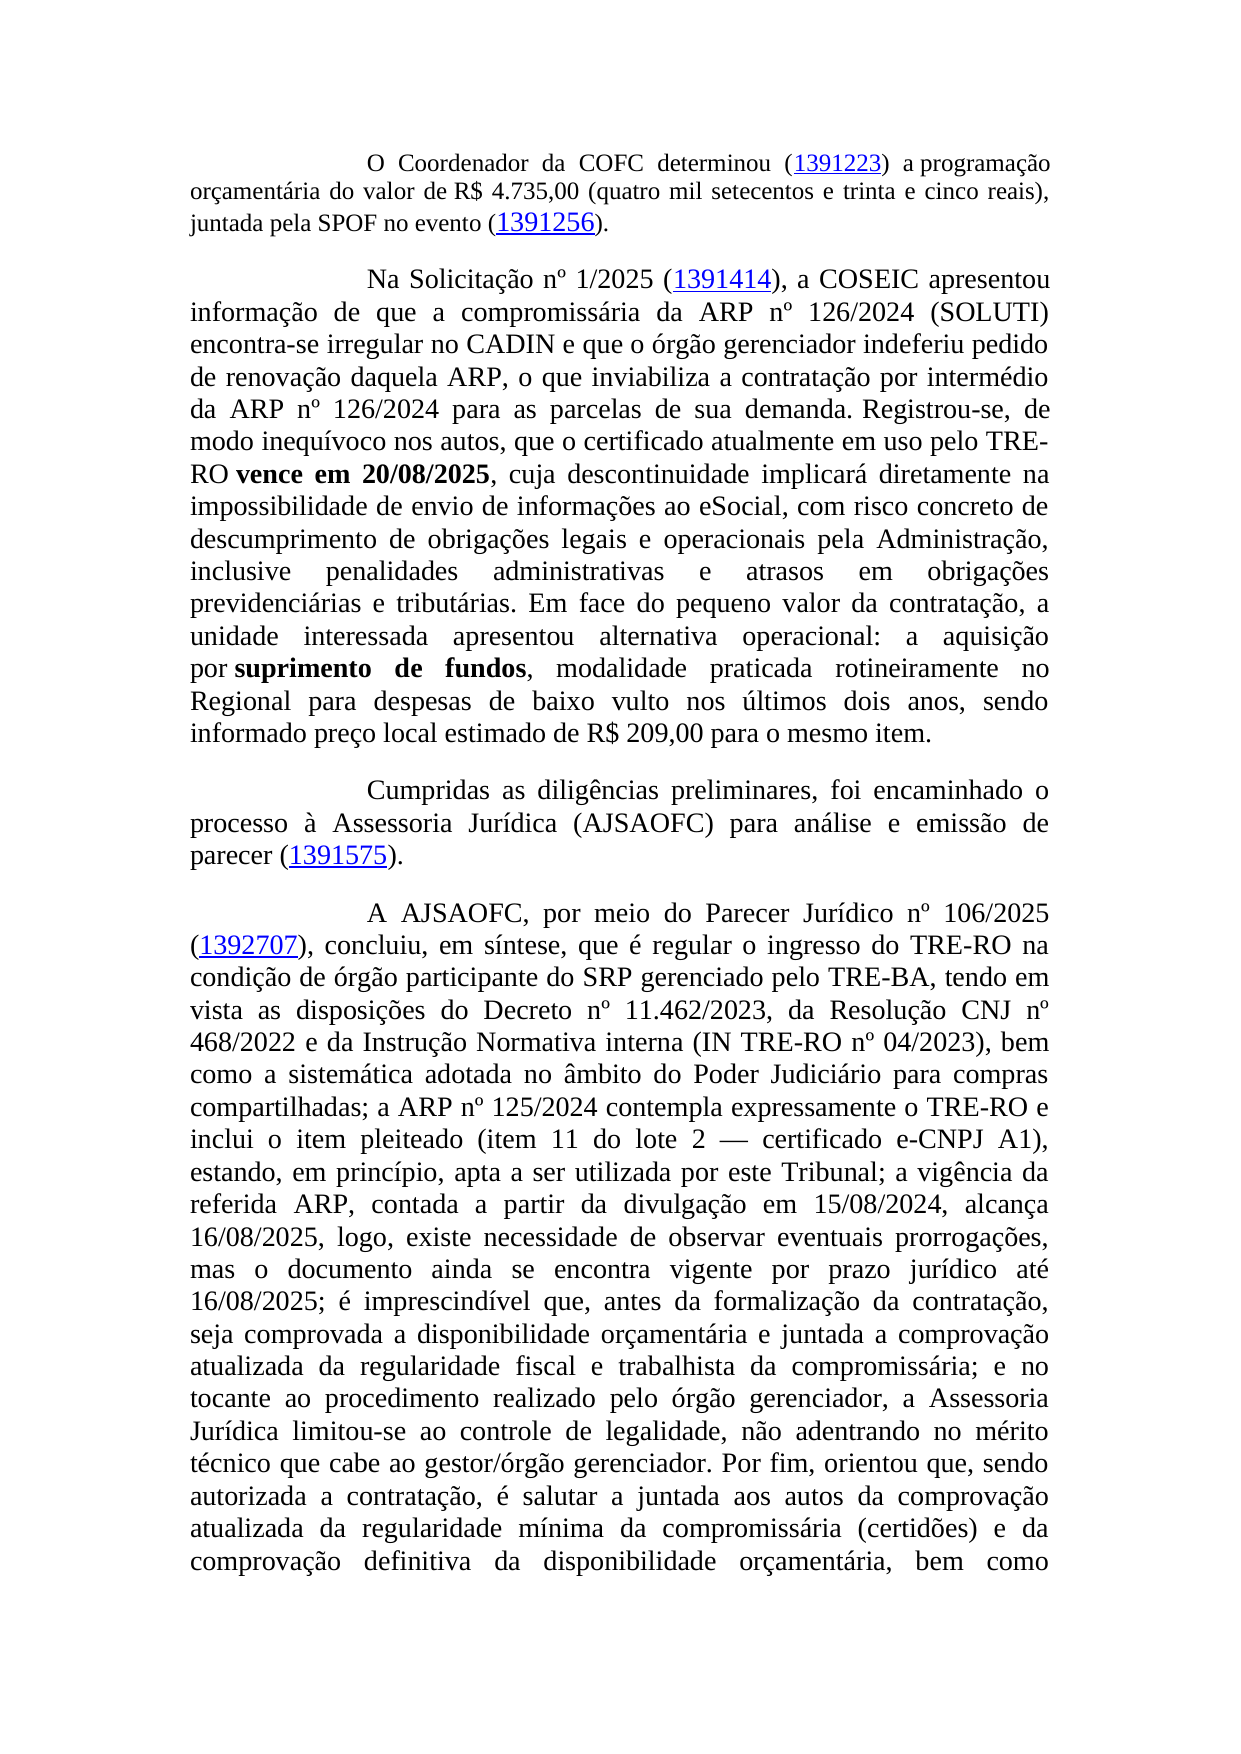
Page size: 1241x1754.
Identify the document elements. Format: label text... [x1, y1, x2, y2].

text Cumpridas as diligências preliminares, foi encaminhado o processo à Assessoria Jurídica (AJSAOFC) para análise e emissão de parecer (1391575). [190, 773, 1051, 871]
text Na Solicitação nº 1/2025 (1391414), a COSEIC apresentou informação de que a compromissária da ARP nº 126/2024 (SOLUTI) encontra-se irregular no CADIN e que o órgão gerenciador indeferiu pedido de renovação daquela ARP, o que inviabiliza a contratação por intermédio da ARP nº 126/2024 para as parcelas de sua demanda. Registrou-se, de modo inequívoco nos autos, que o certificado atualmente em uso pelo TRE-RO vence em 20/08/2025, cuja descontinuidade implicará diretamente na impossibilidade de envio de informações ao eSocial, com risco concreto de descumprimento de obrigações legais e operacionais pela Administração, inclusive penalidades administrativas e atrasos em obrigações previdenciárias e tributárias. Em face do pequeno valor da contratação, a unidade interessada apresentou alternativa operacional: a aquisição por suprimento de fundos, modalidade praticada rotineiramente no Regional para despesas de baixo vulto nos últimos dois anos, sendo informado preço local estimado de R$ 209,00 para o mesmo item. [190, 262, 1051, 748]
text A AJSAOFC, por meio do Parecer Jurídico nº 106/2025 (1392707), concluiu, em síntese, que é regular o ingresso do TRE-RO na condição de órgão participante do SRP gerenciado pelo TRE-BA, tendo em vista as disposições do Decreto nº 11.462/2023, da Resolução CNJ nº 468/2022 e da Instrução Normativa interna (IN TRE-RO nº 04/2023), bem como a sistemática adotada no âmbito do Poder Judiciário para compras compartilhadas; a ARP nº 125/2024 contempla expressamente o TRE-RO e inclui o item pleiteado (item 11 do lote 2 — certificado e-CNPJ A1), estando, em princípio, apta a ser utilizada por este Tribunal; a vigência da referida ARP, contada a partir da divulgação em 15/08/2024, alcança 16/08/2025, logo, existe necessidade de observar eventuais prorrogações, mas o documento ainda se encontra vigente por prazo jurídico até 16/08/2025; é imprescindível que, antes da formalização da contratação, seja comprovada a disponibilidade orçamentária e juntada a comprovação atualizada da regularidade fiscal e trabalhista da compromissária; e no tocante ao procedimento realizado pelo órgão gerenciador, a Assessoria Jurídica limitou-se ao controle de legalidade, não adentrando no mérito técnico que cabe ao gestor/órgão gerenciador. Por fim, orientou que, sendo autorizada a contratação, é salutar a juntada aos autos da comprovação atualizada da regularidade mínima da compromissária (certidões) e da comprovação definitiva da disponibilidade orçamentária, bem como [190, 896, 1051, 1576]
text O Coordenador da COFC determinou (1391223) a programação orçamentária do valor de R$ 4.735,00 (quatro mil setecentos e trinta e cinco reais), juntada pela SPOF no evento (1391256). [190, 148, 1051, 237]
